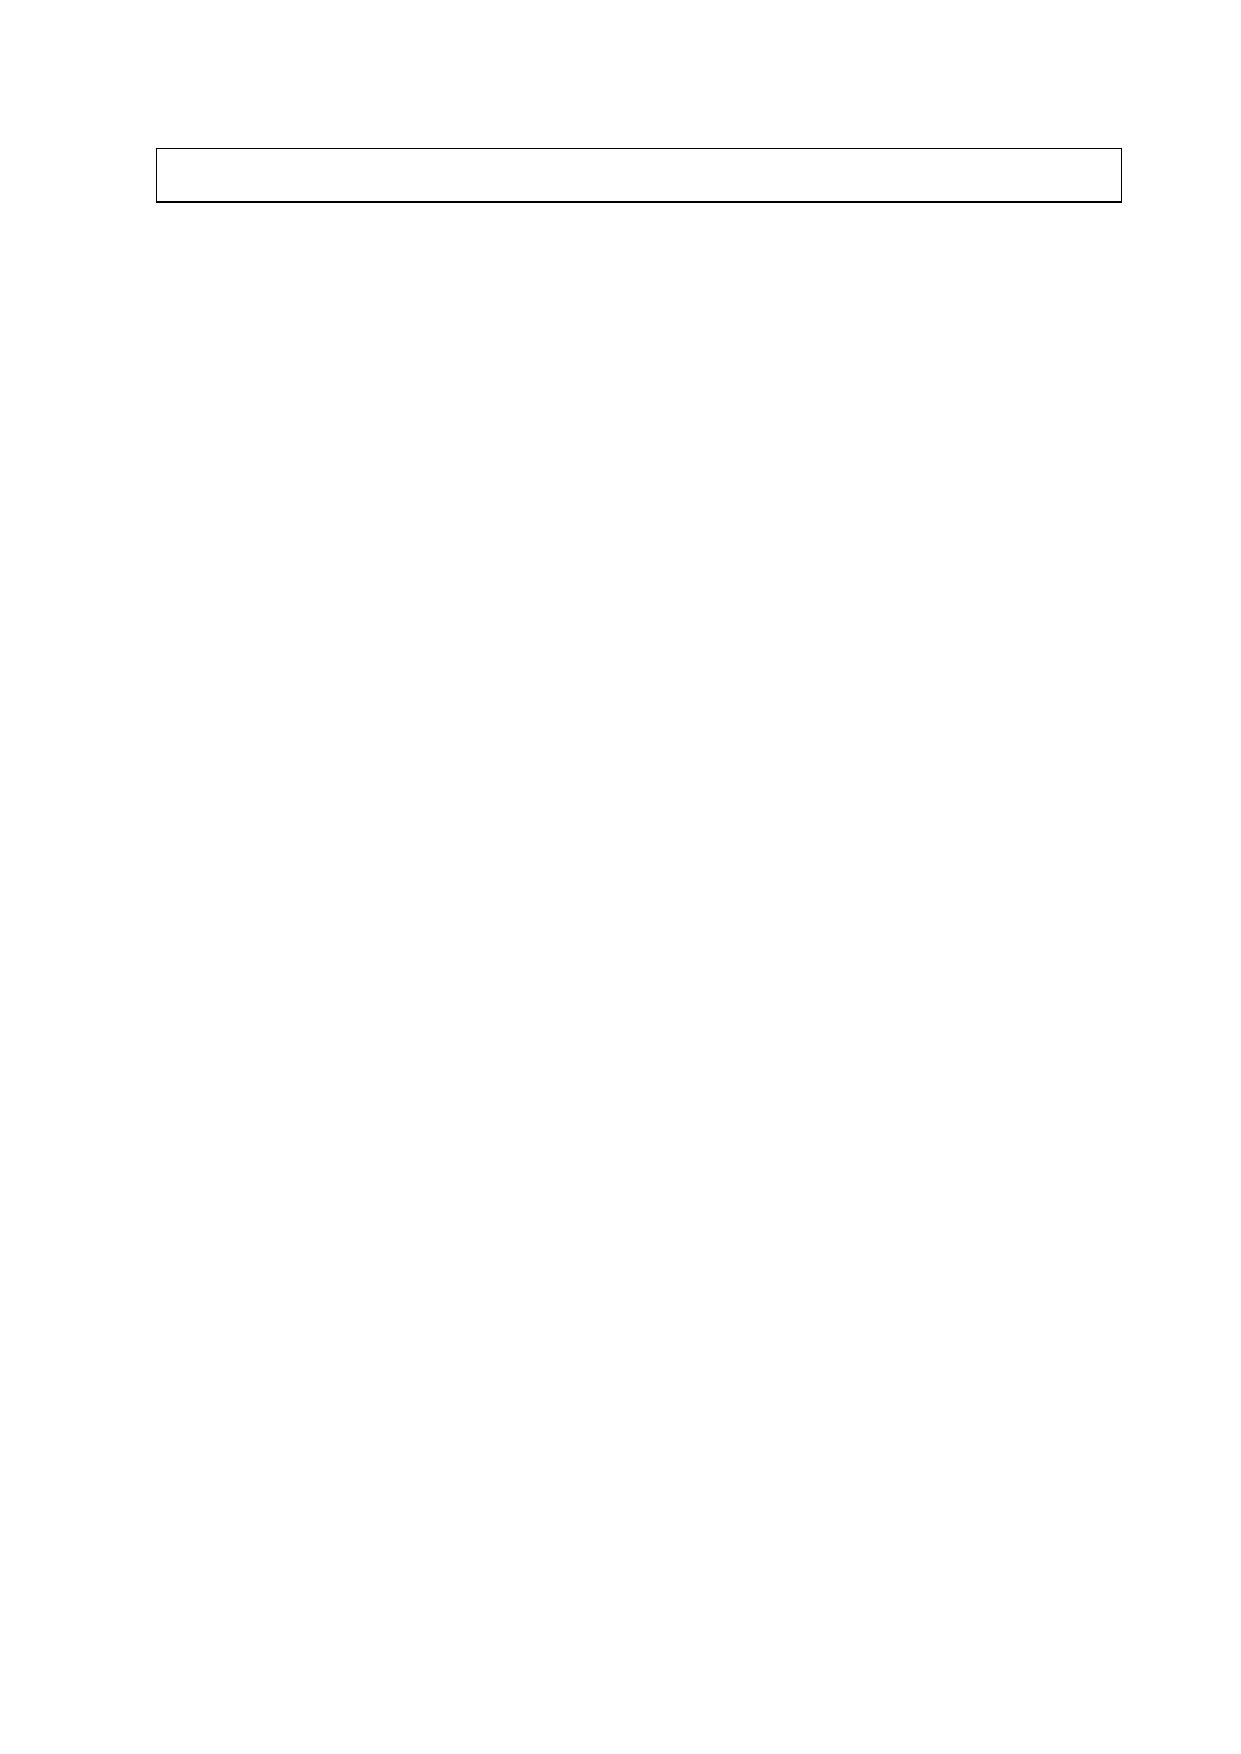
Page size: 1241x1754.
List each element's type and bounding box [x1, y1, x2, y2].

table_header [152, 148, 156, 202]
table_cell [157, 149, 1121, 201]
table_header [1122, 148, 1127, 202]
